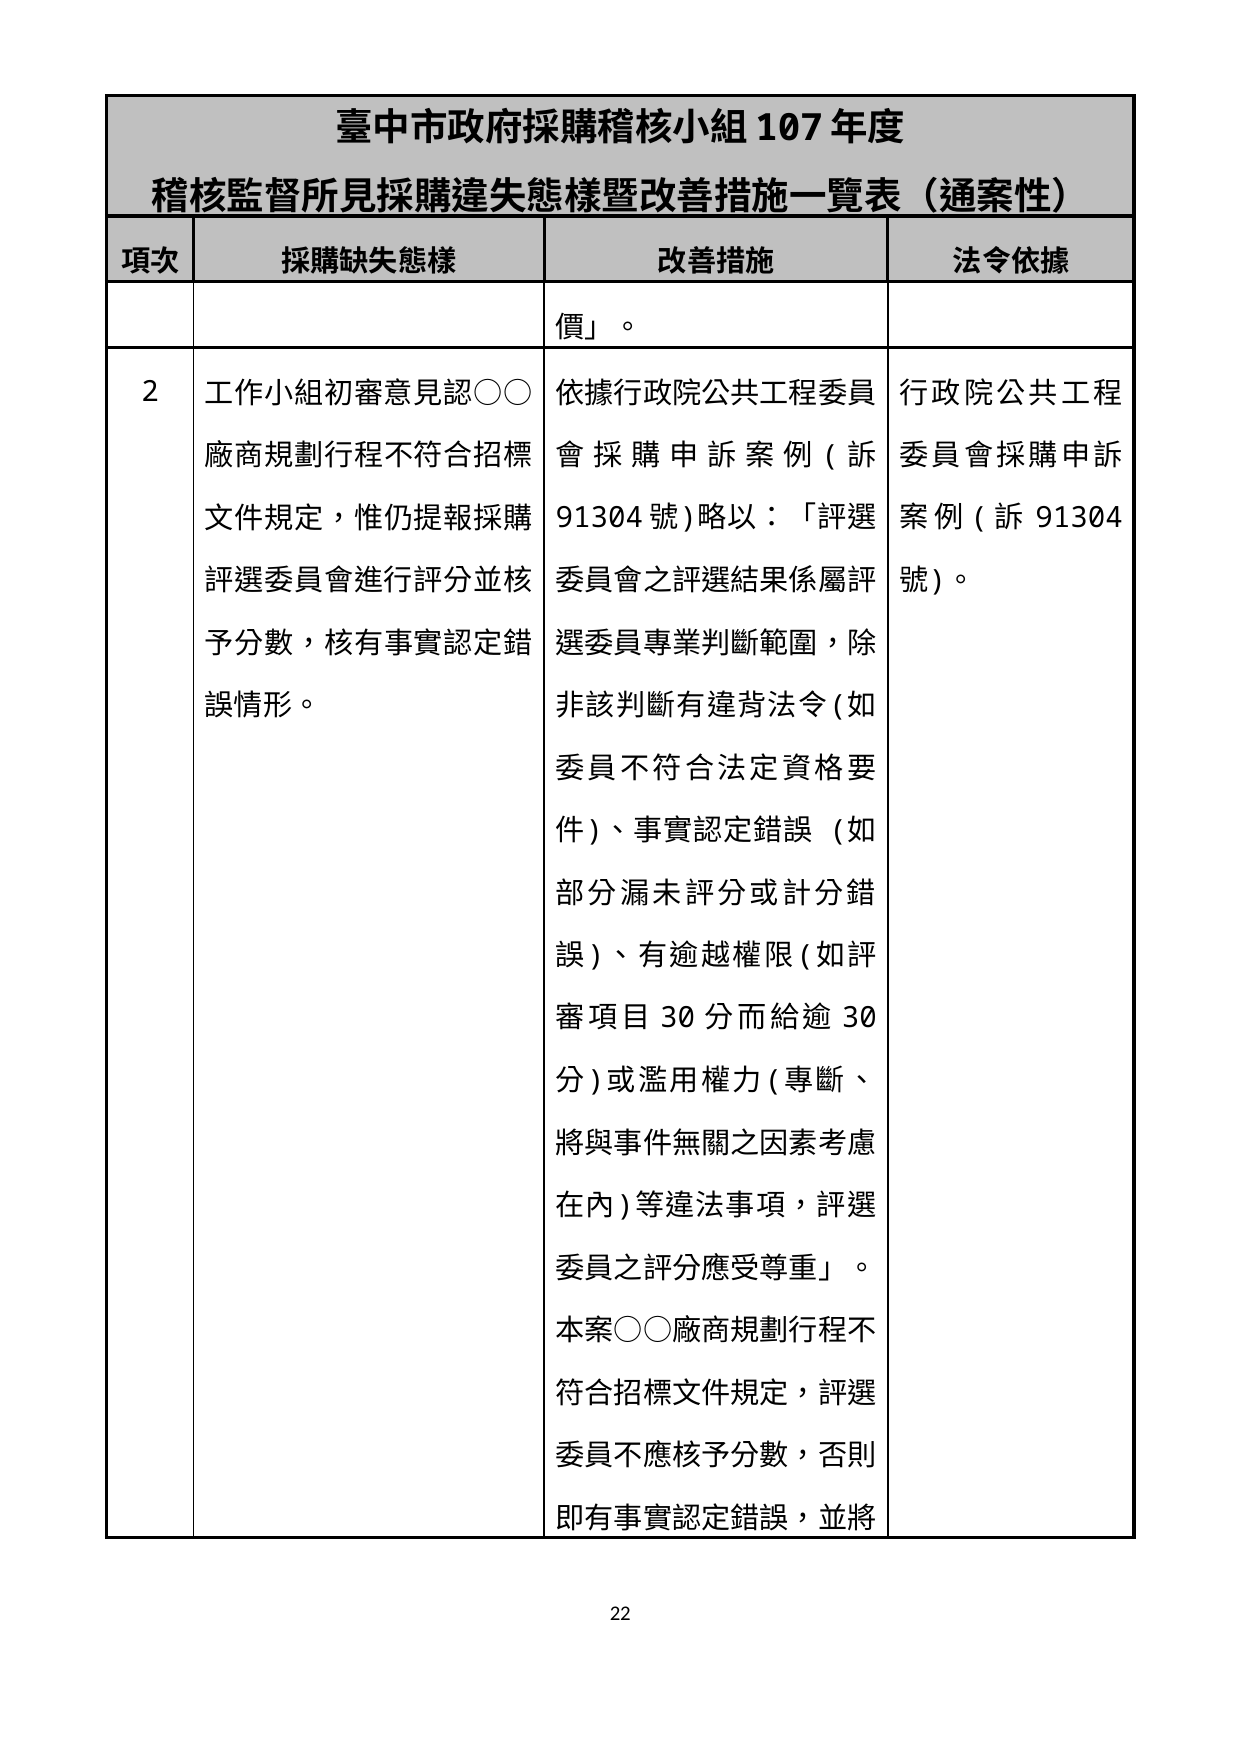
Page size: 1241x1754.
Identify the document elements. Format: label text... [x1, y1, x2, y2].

table_cell 行政院公共工程委員會採購申訴案例(訴91304號)。 [889, 349, 1132, 1536]
table_cell [194, 283, 543, 346]
table_cell 改善措施 [546, 218, 886, 280]
table_cell 採購缺失態樣 [195, 218, 543, 280]
table_cell 依據行政院公共工程委員會採購申訴案例(訴91304號)略以：「評選委員會之評選結果係屬評選委員專業判斷範圍，除非該判斷有違背法令(如委員不符合法定資格要件)、事實認定錯誤 (如部分漏未評分或計分錯誤)、有逾越權限(如評審項目30分而給逾30分)或濫用權力(專斷、將與事件無關之因素考慮在內)等違法事項，評選委員之評分應受尊重」。本案○○廠商規劃行程不符合招標文件規定，評選委員不應核予分數，否則即有事實認定錯誤，並將 [545, 349, 887, 1536]
table_cell 項次 [108, 218, 192, 280]
table_cell [108, 283, 193, 346]
table_cell 法令依據 [889, 218, 1132, 280]
table_cell 工作小組初審意見認○○廠商規劃行程不符合招標文件規定，惟仍提報採購評選委員會進行評分並核予分數，核有事實認定錯誤情形。 [194, 349, 543, 1536]
table_header 臺中市政府採購稽核小組107年度 稽核監督所見採購違失態樣暨改善措施一覽表（通案性） [108, 97, 1132, 214]
table_cell 價」。 [545, 283, 887, 346]
table_cell [889, 283, 1132, 346]
table_cell 2 [108, 349, 193, 1536]
